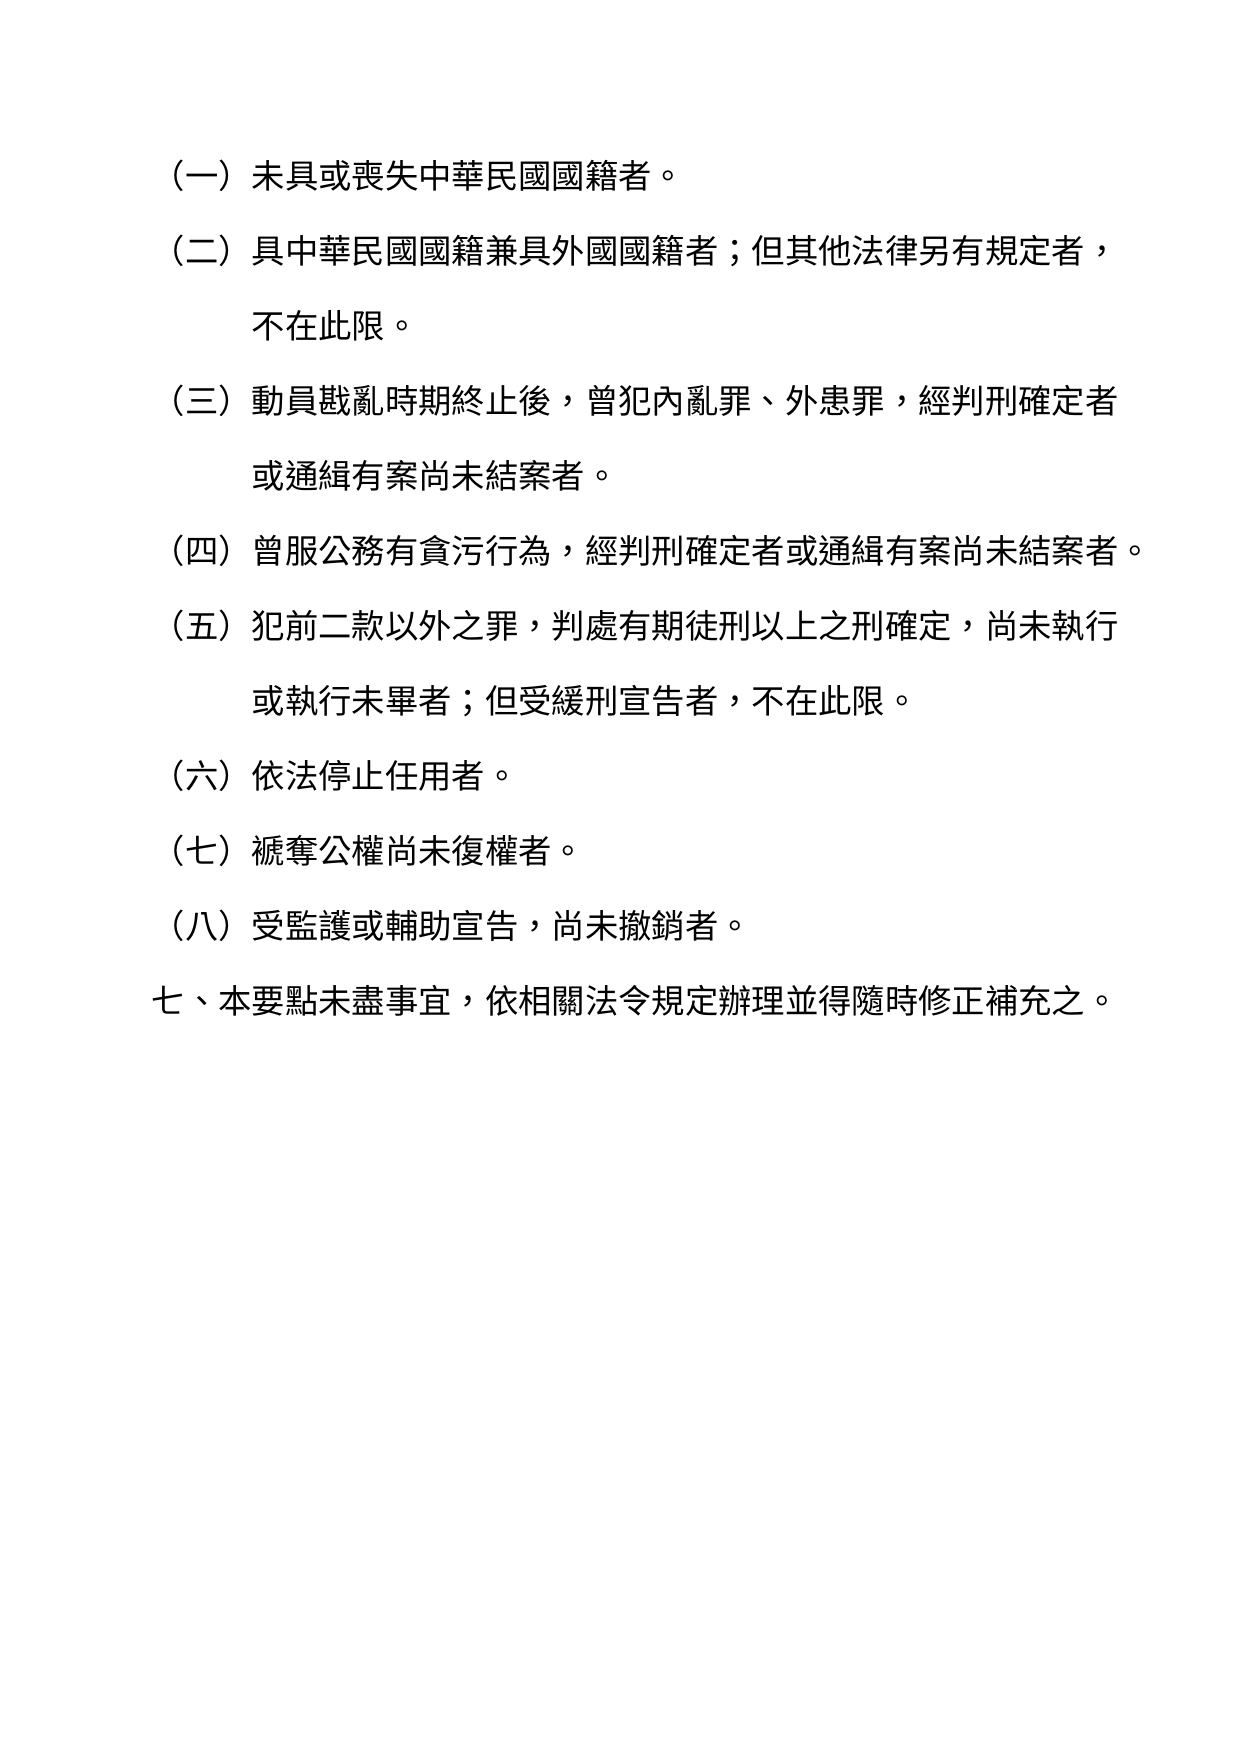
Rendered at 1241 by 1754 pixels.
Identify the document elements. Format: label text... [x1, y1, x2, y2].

text （一）未具或喪失中華民國國籍者。 [118, 136, 1122, 211]
text 七、本要點未盡事宜，依相關法令規定辦理並得隨時修正補充之。 [118, 961, 1122, 1036]
text （二）具中華民國國籍兼具外國國籍者；但其他法律另有規定者，不在此限。 [152, 211, 1122, 361]
text （四）曾服公務有貪污行為，經判刑確定者或通緝有案尚未結案者。 [118, 511, 1122, 586]
text （三）動員戡亂時期終止後，曾犯內亂罪、外患罪，經判刑確定者或通緝有案尚未結案者。 [152, 361, 1122, 511]
text （五）犯前二款以外之罪，判處有期徒刑以上之刑確定，尚未執行或執行未畢者；但受緩刑宣告者，不在此限。 [152, 586, 1122, 736]
text （六）依法停止任用者。 （七）褫奪公權尚未復權者。 （八）受監護或輔助宣告，尚未撤銷者。 [152, 736, 1122, 961]
